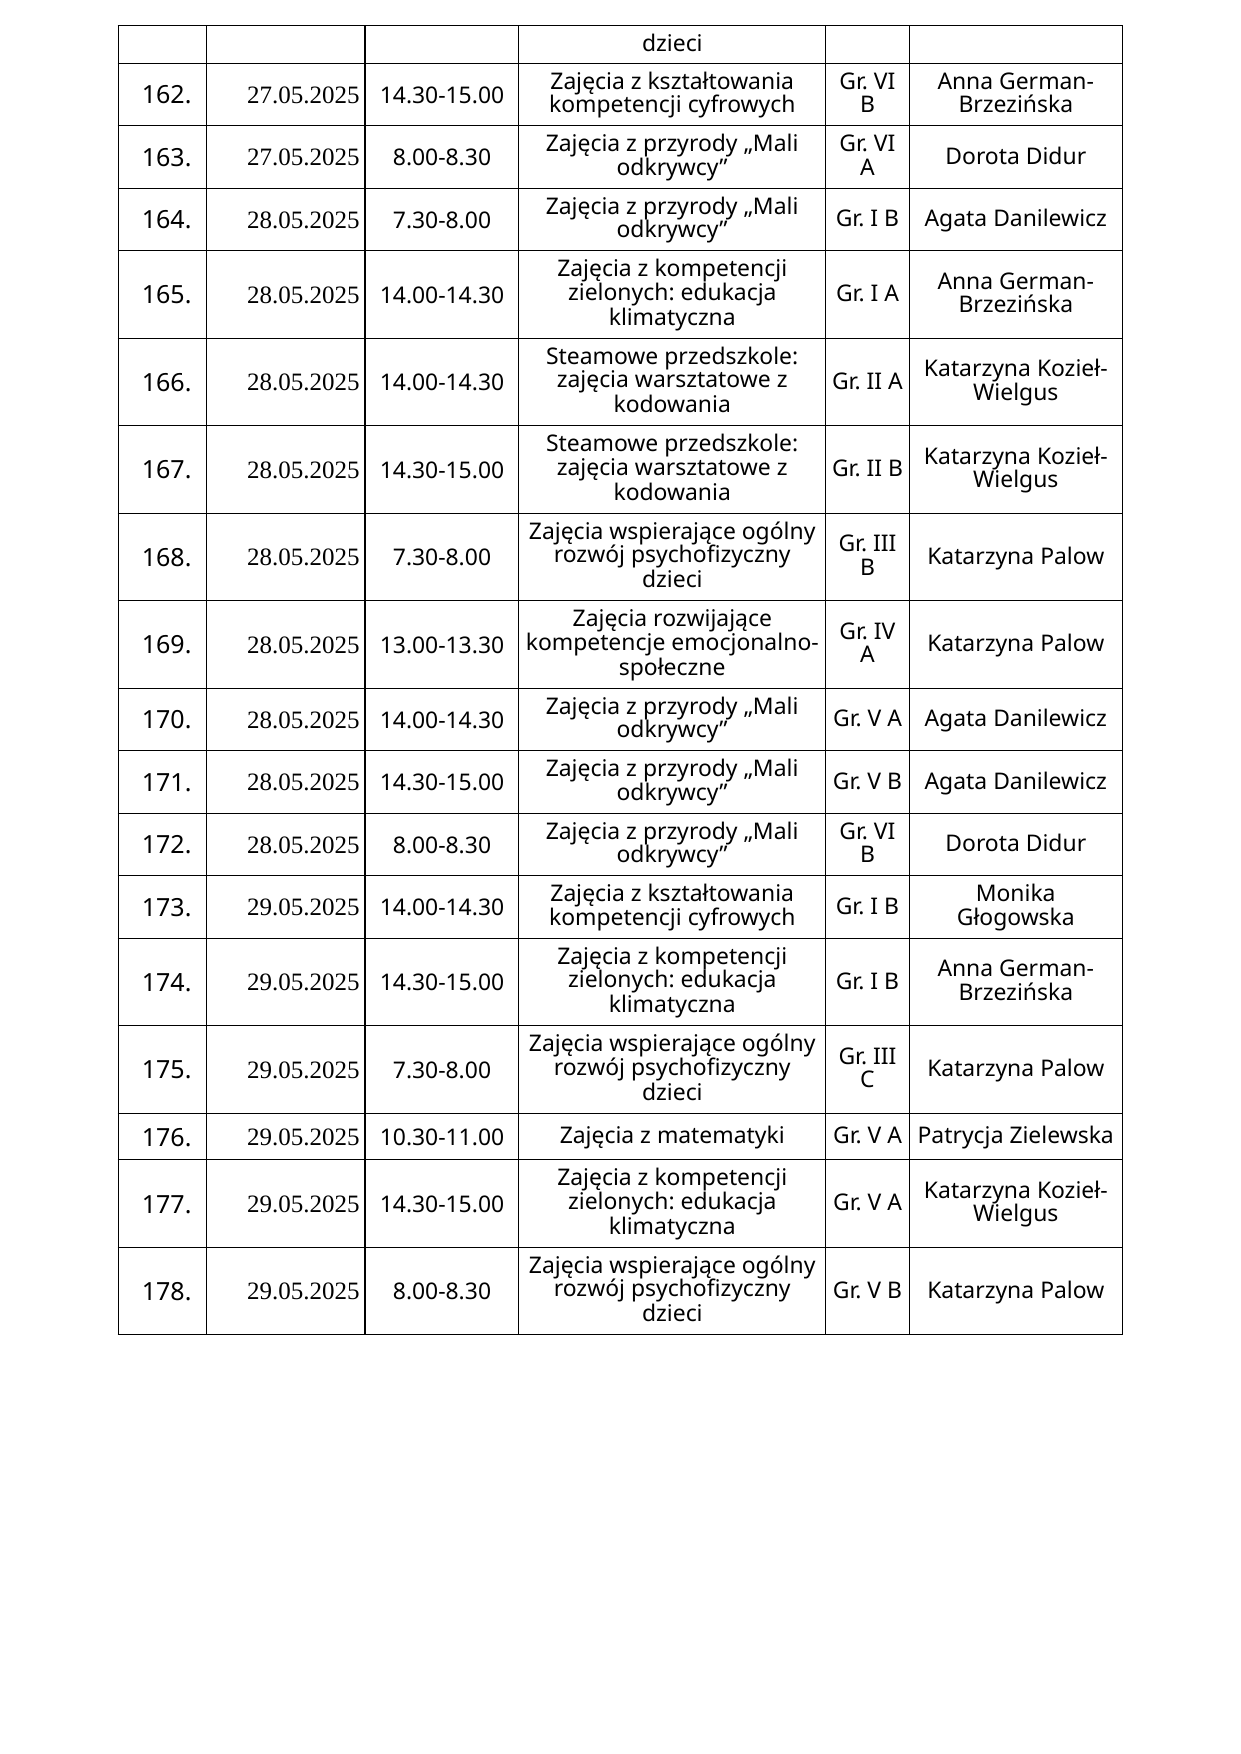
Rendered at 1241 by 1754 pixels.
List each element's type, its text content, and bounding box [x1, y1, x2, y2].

table_cell Zajęcia wspierające ogólny rozwój psychofizyczny dzieci [519, 1248, 825, 1334]
table_cell 28.05.2025 [207, 189, 364, 250]
table_cell Gr. III C [826, 1026, 909, 1112]
table_cell [119, 64, 206, 125]
table_cell Zajęcia z matematyki [519, 1114, 825, 1159]
table_cell 14.30-15.00 [366, 751, 518, 812]
table_cell 29.05.2025 [207, 1160, 364, 1247]
table_cell 29.05.2025 [207, 876, 364, 937]
table_cell Zajęcia z przyrody „Mali odkrywcy” [519, 189, 825, 250]
table_cell Gr. V B [826, 751, 909, 812]
table_cell 8.00-8.30 [366, 814, 518, 875]
table_cell [119, 1026, 206, 1112]
table_cell 13.00-13.30 [366, 601, 518, 687]
table_cell 14.00-14.30 [366, 689, 518, 750]
table_cell 14.00-14.30 [366, 251, 518, 337]
table_cell 27.05.2025 [207, 126, 364, 187]
table_cell Gr. V A [826, 1160, 909, 1247]
table_cell [119, 189, 206, 250]
table_cell [119, 876, 206, 937]
table_cell 14.30-15.00 [366, 1160, 518, 1247]
table_cell Zajęcia z kompetencji zielonych: edukacja klimatyczna [519, 1160, 825, 1247]
table_cell Zajęcia z kształtowania kompetencji cyfrowych [519, 876, 825, 937]
table_cell [207, 26, 364, 62]
table_cell 28.05.2025 [207, 689, 364, 750]
table_cell dzieci [519, 26, 825, 62]
table_cell Katarzyna Kozieł-Wielgus [910, 426, 1122, 512]
table_cell [119, 1248, 206, 1334]
table_cell 7.30-8.00 [366, 1026, 518, 1112]
table_cell Gr. I B [826, 189, 909, 250]
table_cell Dorota Didur [910, 126, 1122, 187]
table_cell 27.05.2025 [207, 64, 364, 125]
table_cell Steamowe przedszkole: zajęcia warsztatowe z kodowania [519, 339, 825, 425]
table_cell Zajęcia z kompetencji zielonych: edukacja klimatyczna [519, 251, 825, 337]
table_cell 28.05.2025 [207, 514, 364, 600]
table_cell Katarzyna Palow [910, 1026, 1122, 1112]
table_cell [119, 814, 206, 875]
table_cell Katarzyna Palow [910, 601, 1122, 687]
table_cell Gr. I B [826, 939, 909, 1025]
table_cell [119, 26, 206, 62]
table_cell Katarzyna Kozieł-Wielgus [910, 339, 1122, 425]
table_cell Gr. I A [826, 251, 909, 337]
table_cell Gr. V A [826, 689, 909, 750]
table_cell Katarzyna Palow [910, 1248, 1122, 1334]
table_cell [366, 26, 518, 62]
table_cell Anna German-Brzezińska [910, 251, 1122, 337]
table_cell [119, 126, 206, 187]
table_cell Zajęcia z kształtowania kompetencji cyfrowych [519, 64, 825, 125]
table_cell Zajęcia z przyrody „Mali odkrywcy” [519, 751, 825, 812]
table_cell [119, 426, 206, 512]
table_cell Zajęcia wspierające ogólny rozwój psychofizyczny dzieci [519, 1026, 825, 1112]
table_cell [119, 251, 206, 337]
table_cell 28.05.2025 [207, 339, 364, 425]
table_cell 14.00-14.30 [366, 876, 518, 937]
table_cell Gr. III B [826, 514, 909, 600]
table_cell 14.00-14.30 [366, 339, 518, 425]
table_cell Dorota Didur [910, 814, 1122, 875]
table_cell Anna German-Brzezińska [910, 64, 1122, 125]
table_cell 28.05.2025 [207, 751, 364, 812]
table_cell 8.00-8.30 [366, 1248, 518, 1334]
table_cell Monika Głogowska [910, 876, 1122, 937]
table_cell Zajęcia z przyrody „Mali odkrywcy” [519, 814, 825, 875]
table_cell Gr. VI B [826, 64, 909, 125]
table_cell Anna German-Brzezińska [910, 939, 1122, 1025]
table_cell Gr. VI A [826, 126, 909, 187]
table_cell Zajęcia z kompetencji zielonych: edukacja klimatyczna [519, 939, 825, 1025]
table_cell Agata Danilewicz [910, 189, 1122, 250]
table_cell [119, 751, 206, 812]
table_cell 8.00-8.30 [366, 126, 518, 187]
table_cell Gr. V A [826, 1114, 909, 1159]
table_cell 7.30-8.00 [366, 514, 518, 600]
table_cell [119, 514, 206, 600]
table_cell 28.05.2025 [207, 601, 364, 687]
table_cell Patrycja Zielewska [910, 1114, 1122, 1159]
table_cell Zajęcia rozwijające kompetencje emocjonalno-społeczne [519, 601, 825, 687]
table_cell Gr. IV A [826, 601, 909, 687]
table_cell 14.30-15.00 [366, 426, 518, 512]
table_cell [119, 939, 206, 1025]
table_cell 14.30-15.00 [366, 64, 518, 125]
table_cell Zajęcia wspierające ogólny rozwój psychofizyczny dzieci [519, 514, 825, 600]
table_cell Katarzyna Kozieł-Wielgus [910, 1160, 1122, 1247]
table_cell [119, 601, 206, 687]
table_cell Gr. V B [826, 1248, 909, 1334]
table_cell Gr. II B [826, 426, 909, 512]
table_cell Zajęcia z przyrody „Mali odkrywcy” [519, 126, 825, 187]
table_cell [910, 26, 1122, 62]
table_cell 7.30-8.00 [366, 189, 518, 250]
table_cell [826, 26, 909, 62]
table_cell 14.30-15.00 [366, 939, 518, 1025]
table_cell 28.05.2025 [207, 426, 364, 512]
table_cell Katarzyna Palow [910, 514, 1122, 600]
table_cell [119, 689, 206, 750]
table_cell Gr. I B [826, 876, 909, 937]
table_cell Agata Danilewicz [910, 751, 1122, 812]
table_cell 29.05.2025 [207, 939, 364, 1025]
table_cell Zajęcia z przyrody „Mali odkrywcy” [519, 689, 825, 750]
table_cell 29.05.2025 [207, 1026, 364, 1112]
table_cell [119, 1114, 206, 1159]
table_cell 28.05.2025 [207, 814, 364, 875]
table_cell 28.05.2025 [207, 251, 364, 337]
table_cell 29.05.2025 [207, 1248, 364, 1334]
table_cell 10.30-11.00 [366, 1114, 518, 1159]
table_cell 29.05.2025 [207, 1114, 364, 1159]
table_cell Agata Danilewicz [910, 689, 1122, 750]
table_cell Gr. VI B [826, 814, 909, 875]
table_cell Gr. II A [826, 339, 909, 425]
table_cell [119, 1160, 206, 1247]
table_cell Steamowe przedszkole: zajęcia warsztatowe z kodowania [519, 426, 825, 512]
table_cell [119, 339, 206, 425]
